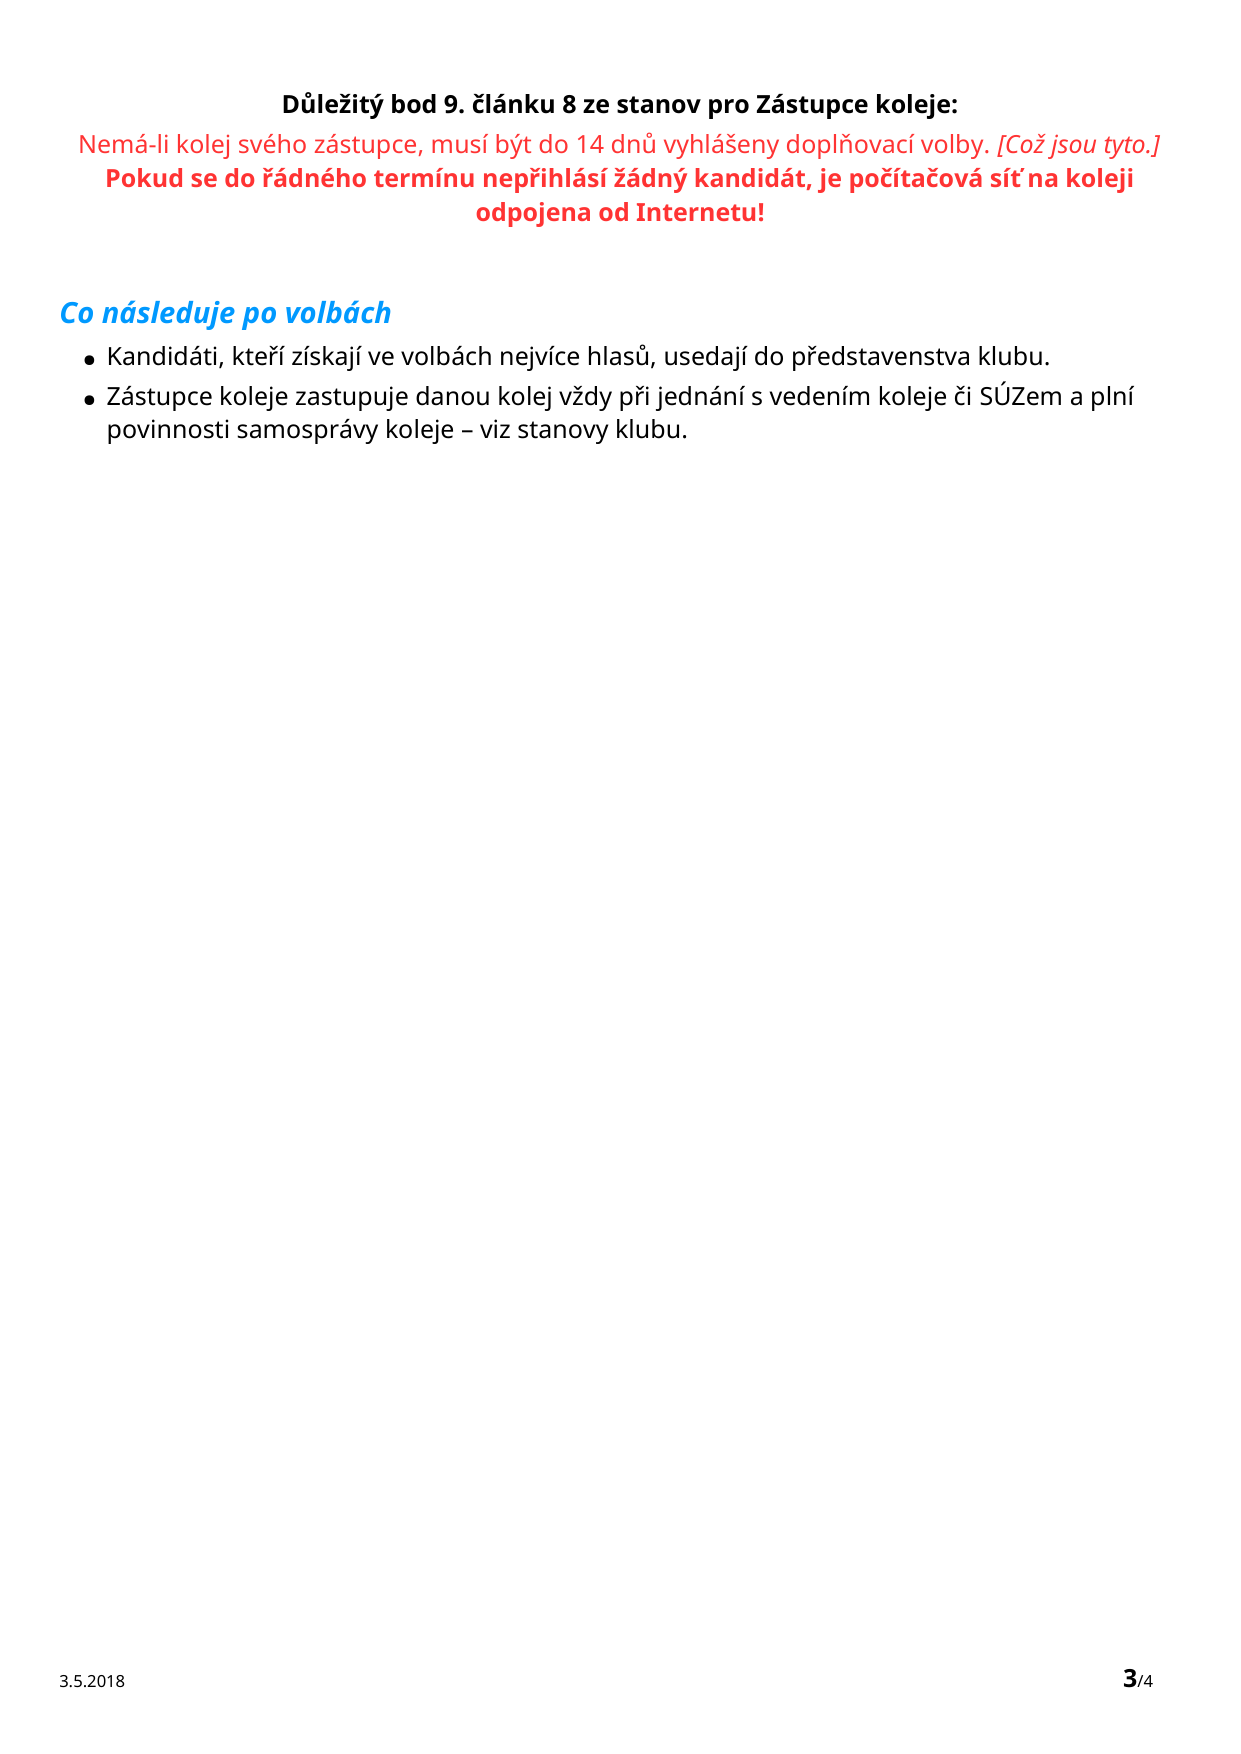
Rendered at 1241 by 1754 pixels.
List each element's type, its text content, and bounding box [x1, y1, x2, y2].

text Důležitý bod 9. článku 8 ze stanov pro Zástupce koleje: [59, 87, 1181, 121]
list Zástupce koleje zastupuje danou kolej vždy při jednání s vedením koleje či SÚZem a plní povinnosti samosprávy koleje – viz stanovy klubu. [83, 378, 1181, 446]
list Kandidáti, kteří získají ve volbách nejvíce hlasů, usedají do představenstva klubu. [83, 338, 1181, 372]
text Nemá-li kolej svého zástupce, musí být do 14 dnů vyhlášeny doplňovací volby. [Což jsou tyto.] Pokud se do řádného termínu nepřihlásí žádný kandidát, je počítačová síť na koleji odpojena od Internetu! [59, 127, 1181, 229]
subtitle Co následuje po volbách [59, 292, 1181, 332]
